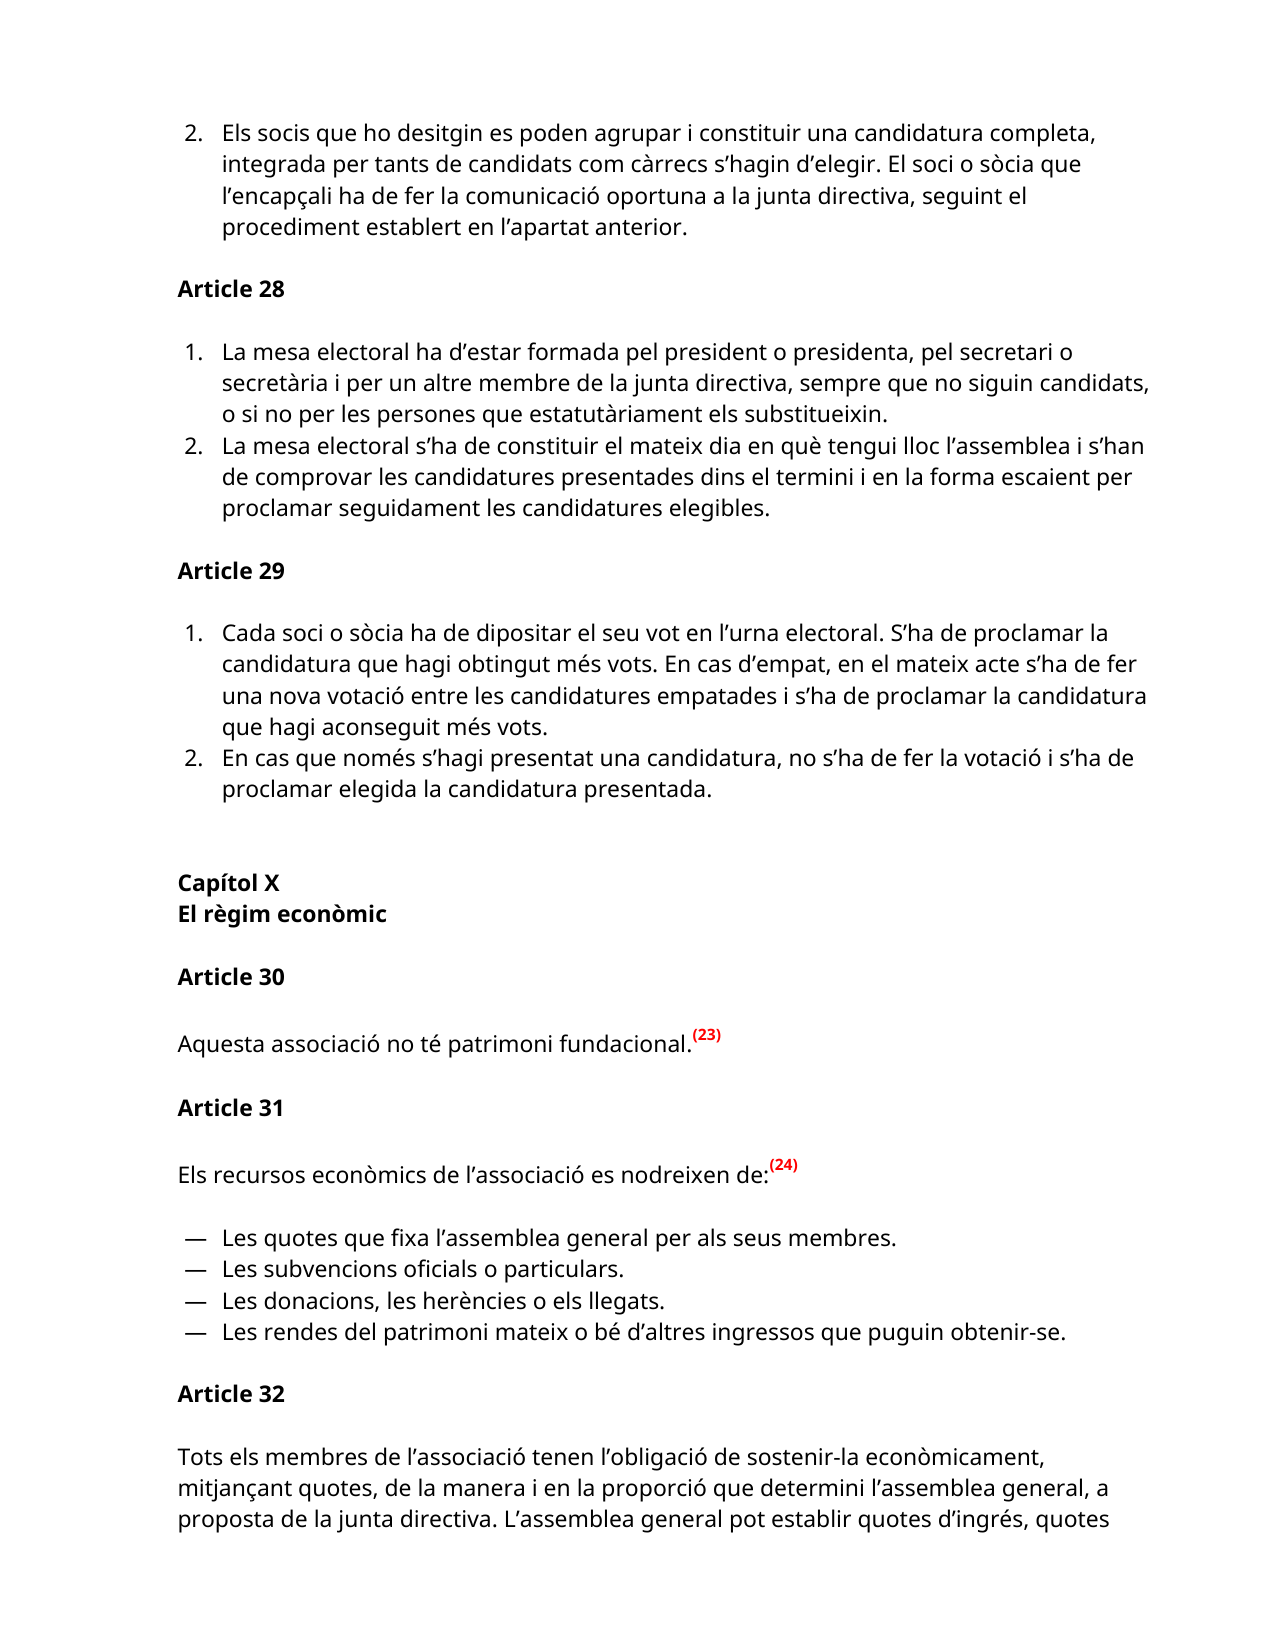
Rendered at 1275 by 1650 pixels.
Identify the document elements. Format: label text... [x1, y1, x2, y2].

text Els recursos econòmics de l’associació es nodreixen de:(24)* [177, 1154, 1164, 1191]
list En cas que només s’hagi presentat una candidatura, no s’ha de fer la votació i s’ha de proclamar elegida la candidatura presentada. [184, 742, 1164, 805]
text Tots els membres de l’associació tenen l’obligació de sostenir-la econòmicament, mitjançant quotes, de la manera i en la proporció que determini l’assemblea general, a proposta de la junta directiva. L’assemblea general pot establir quotes d’ingrés, quotes [177, 1441, 1164, 1535]
text Article 32 [177, 1378, 1164, 1410]
list Les donacions, les herències o els llegats. [184, 1285, 1164, 1316]
list Les subvencions oficials o particulars. [184, 1253, 1164, 1285]
list La mesa electoral s’ha de constituir el mateix dia en què tengui lloc l’assemblea i s’han de comprovar les candidatures presentades dins el termini i en la forma escaient per proclamar seguidament les candidatures elegibles. [184, 430, 1164, 523]
subtitle Capítol X [177, 867, 1164, 898]
list Cada soci o sòcia ha de dipositar el seu vot en l’urna electoral. S’ha de proclamar la candidatura que hagi obtingut més vots. En cas d’empat, en el mateix acte s’ha de fer una nova votació entre les candidatures empatades i s’ha de proclamar la candidatura que hagi aconseguit més vots. [184, 617, 1164, 742]
text Article 29 [177, 555, 1164, 586]
subtitle El règim econòmic [177, 898, 1164, 930]
list Els socis que ho desitgin es poden agrupar i constituir una candidatura completa, integrada per tants de candidats com càrrecs s’hagin d’elegir. El soci o sòcia que l’encapçali ha de fer la comunicació oportuna a la junta directiva, seguint el procediment establert en l’apartat anterior. [184, 117, 1164, 242]
text Article 28 [177, 273, 1164, 305]
list Les rendes del patrimoni mateix o bé d’altres ingressos que puguin obtenir-se. [184, 1316, 1164, 1347]
list La mesa electoral ha d’estar formada pel president o presidenta, pel secretari o secretària i per un altre membre de la junta directiva, sempre que no siguin candidats, o si no per les persones que estatutàriament els substitueixin. [184, 336, 1164, 430]
text Article 30 [177, 961, 1164, 992]
list Les quotes que fixa l’assemblea general per als seus membres. [184, 1222, 1164, 1253]
text Article 31 [177, 1092, 1164, 1123]
text Aquesta associació no té patrimoni fundacional.(23)* [177, 1023, 1164, 1060]
